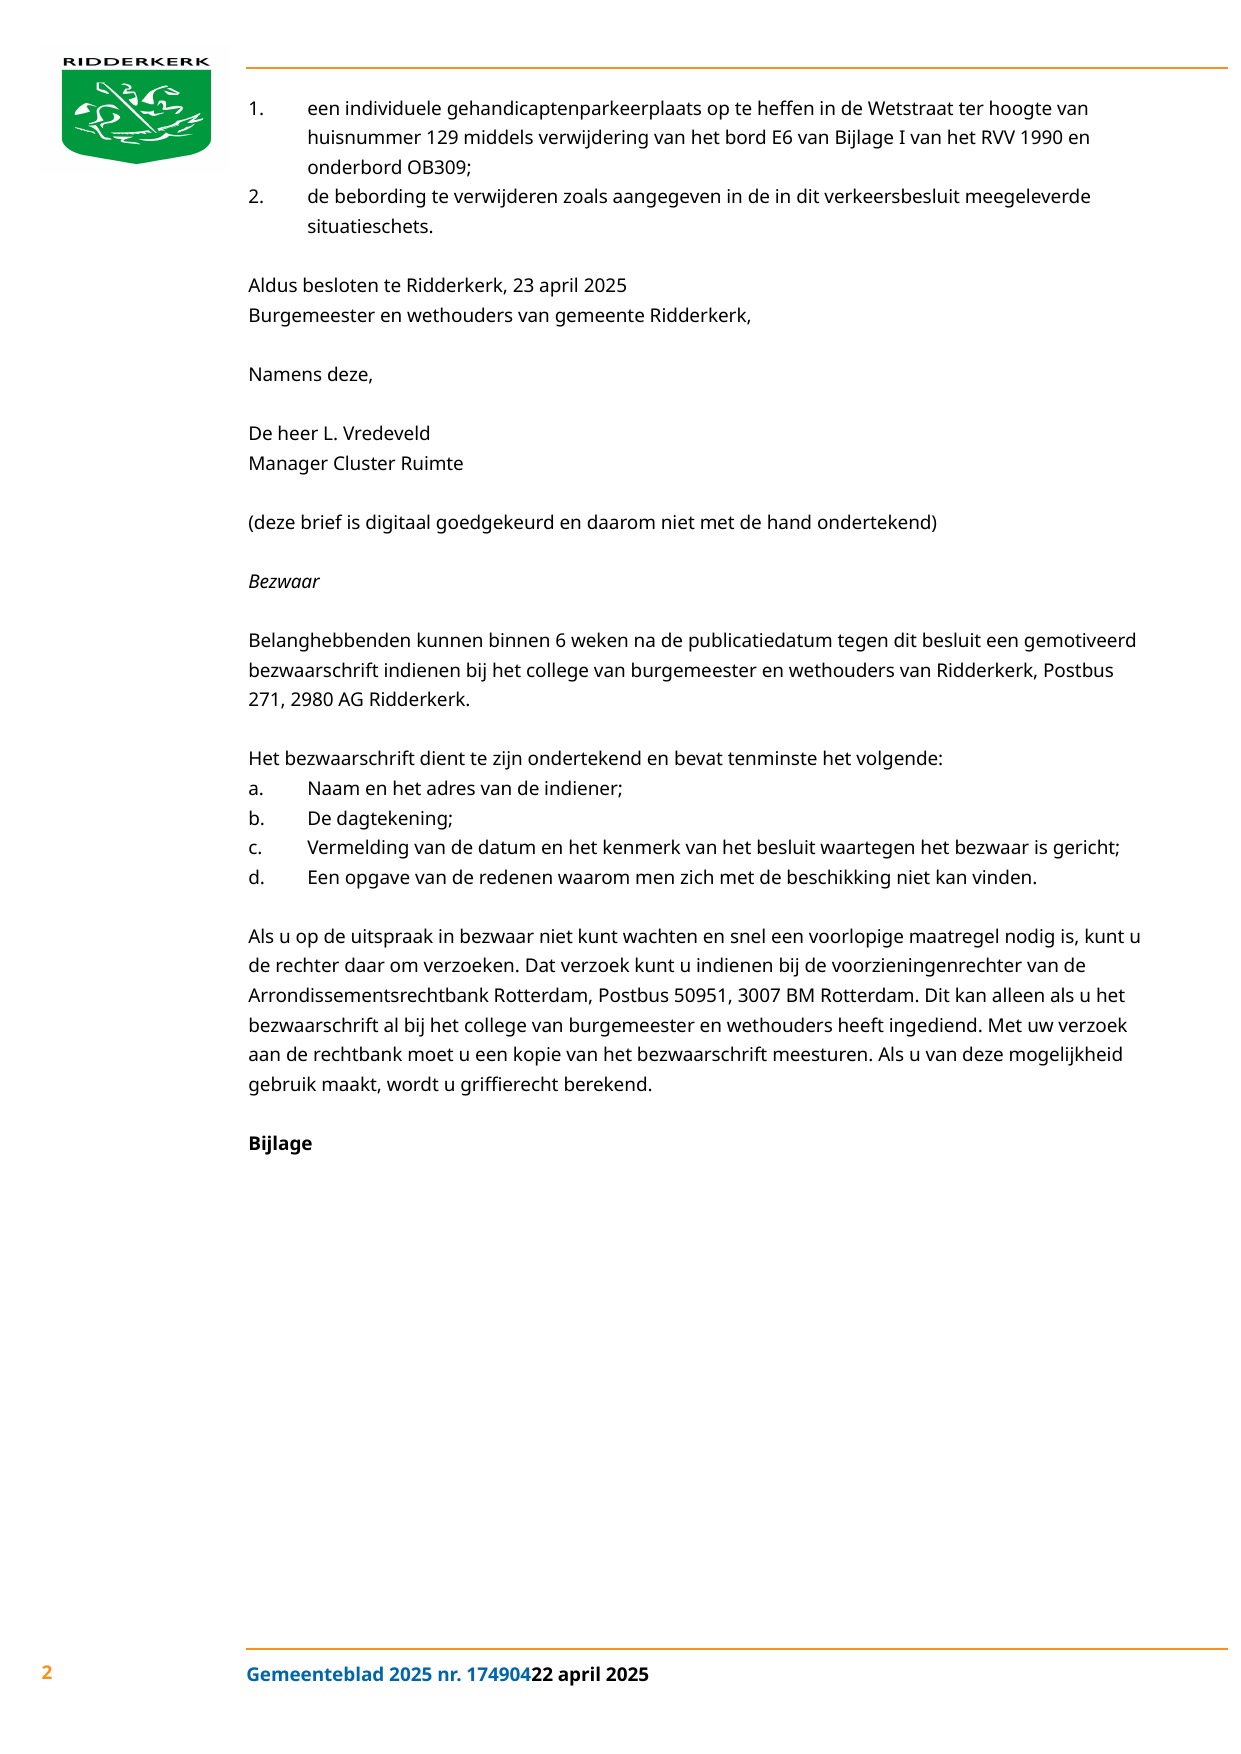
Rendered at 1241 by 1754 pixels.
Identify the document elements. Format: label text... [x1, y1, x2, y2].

text Burgemeester en wethouders van gemeente Ridderkerk, [248, 302, 1152, 328]
text De heer L. Vredeveld [248, 420, 1152, 446]
text Namens deze, [248, 361, 1152, 387]
text Manager Cluster Ruimte [248, 450, 1152, 476]
list De dagtekening; [248, 805, 1152, 831]
text Bezwaar [248, 568, 1152, 594]
picture [41, 47, 231, 172]
text Als u op de uitspraak in bezwaar niet kunt wachten en snel een voorlopige maatregel nodig is, kunt u de rechter daar om verzoeken. Dat verzoek kunt u indienen bij de voorzieningenrechter van de Arrondissementsrechtbank Rotterdam, Postbus 50951, 3007 BM Rotterdam. Dit kan alleen als u het bezwaarschrift al bij het college van burgemeester en wethouders heeft ingediend. Met uw verzoek aan de rechtbank moet u een kopie van het bezwaarschrift meesturen. Als u van deze mogelijkheid gebruik maakt, wordt u griffierecht berekend. [248, 923, 1152, 1097]
text Bijlage [248, 1130, 1152, 1156]
list Vermelding van de datum en het kenmerk van het besluit waartegen het bezwaar is gericht; [248, 834, 1152, 860]
text (deze brief is digitaal goedgekeurd en daarom niet met de hand ondertekend) [248, 509, 1152, 535]
list Een opgave van de redenen waarom men zich met de beschikking niet kan vinden. [248, 864, 1152, 890]
list een individuele gehandicaptenparkeerplaats op te heffen in de Wetstraat ter hoogte van huisnummer 129 middels verwijdering van het bord E6 van Bijlage I van het RVV 1990 en onderbord OB309; [248, 95, 1152, 180]
list Naam en het adres van de indiener; [248, 775, 1152, 801]
list de bebording te verwijderen zoals aangegeven in de in dit verkeersbesluit meegeleverde situatieschets. [248, 183, 1152, 239]
text Aldus besloten te Ridderkerk, 23 april 2025 [248, 272, 1152, 298]
text Belanghebbenden kunnen binnen 6 weken na de publicatiedatum tegen dit besluit een gemotiveerd bezwaarschrift indienen bij het college van burgemeester en wethouders van Ridderkerk, Postbus 271, 2980 AG Ridderkerk. [248, 627, 1152, 712]
text Het bezwaarschrift dient te zijn ondertekend en bevat tenminste het volgende: [248, 746, 1152, 771]
